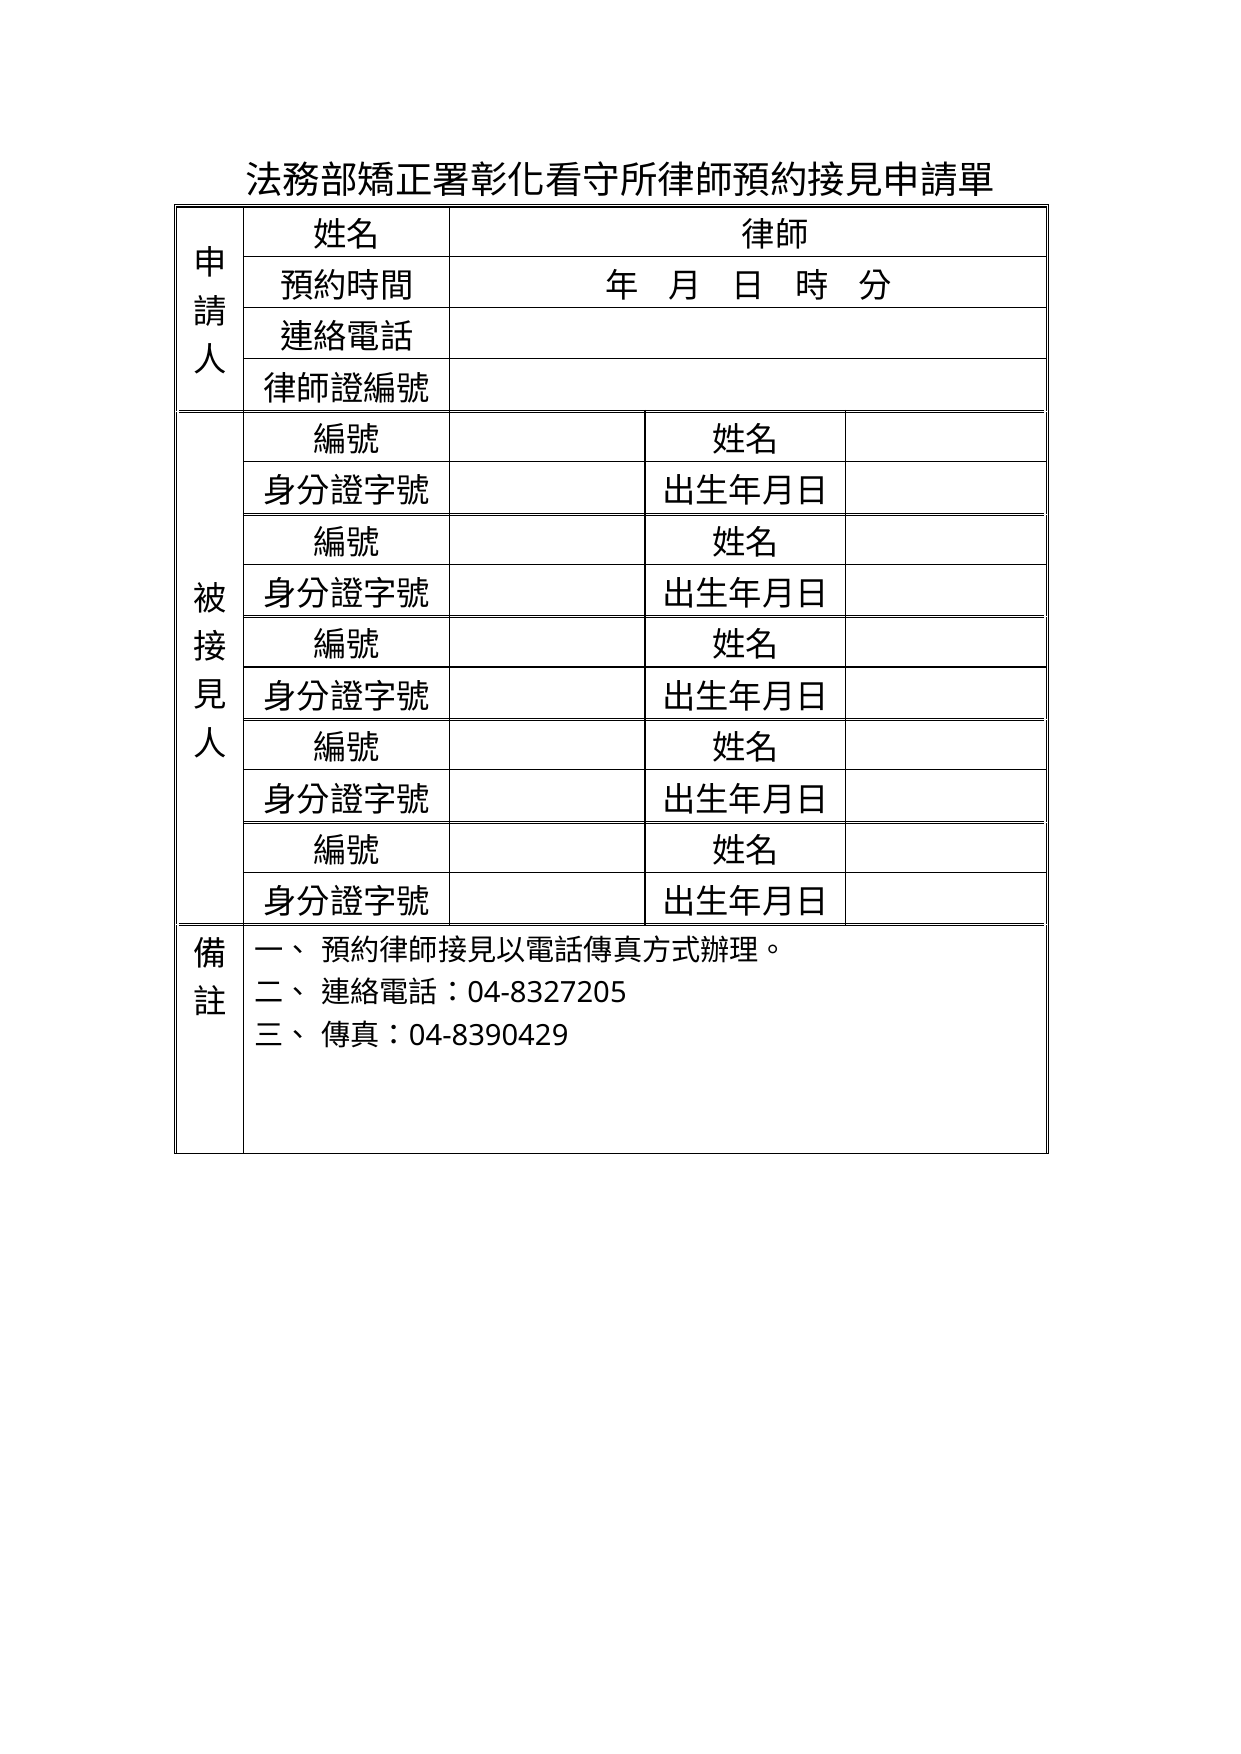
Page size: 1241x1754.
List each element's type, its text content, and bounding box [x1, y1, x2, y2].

table_header 姓名 [244, 208, 449, 256]
table_cell [450, 668, 644, 718]
table_cell 姓名 [646, 721, 845, 769]
table_cell [846, 565, 1046, 615]
table_cell 編號 [244, 516, 449, 564]
table_cell 身分證字號 [244, 873, 449, 923]
table_cell [450, 462, 644, 512]
table_cell 出生年月日 [646, 873, 845, 923]
table_cell 身分證字號 [244, 668, 449, 718]
table_cell 姓名 [646, 413, 845, 461]
table_cell 出生年月日 [646, 565, 845, 615]
table_cell [846, 513, 1046, 564]
table_cell [846, 718, 1048, 769]
table_cell 身分證字號 [244, 462, 449, 512]
table_cell 姓名 [646, 618, 845, 666]
table_cell [846, 770, 1046, 821]
table_cell 編號 [244, 618, 449, 666]
table_cell [846, 668, 1046, 718]
table_cell 律師證編號 [244, 359, 449, 410]
table_cell 連絡電話 [244, 308, 449, 358]
table_cell 姓名 [646, 516, 845, 564]
table_cell [450, 516, 644, 564]
table_cell 出生年月日 [646, 462, 845, 512]
table_cell 年 月 日 時 分 [450, 257, 1046, 307]
table_cell 備註 [176, 923, 243, 1152]
table_cell 編號 [244, 721, 449, 769]
table_cell [846, 873, 1046, 923]
table_cell [450, 873, 644, 923]
table_cell [450, 618, 644, 666]
table_header 律師 [450, 208, 1046, 256]
table_cell 編號 [244, 824, 449, 872]
table_cell 出生年月日 [646, 770, 845, 821]
table_cell 出生年月日 [646, 668, 845, 718]
table_cell [450, 308, 1046, 358]
table_header 申請人 [177, 208, 243, 410]
table_cell [450, 770, 644, 821]
table_cell 編號 [244, 413, 449, 461]
table_cell 姓名 [646, 824, 845, 872]
table_cell [846, 462, 1046, 512]
table_cell 身分證字號 [244, 565, 449, 615]
table_cell 預約律師接見以電話傳真方式辦理。 連絡電話：04-8327205 傳真：04-8390429 [244, 923, 1048, 1152]
table_cell 身分證字號 [244, 770, 449, 821]
table_cell [450, 721, 644, 769]
table_cell 預約時間 [244, 257, 449, 307]
text 法務部矯正署彰化看守所律師預約接見申請單 [187, 150, 1053, 204]
table_cell [450, 413, 644, 461]
table_cell [846, 410, 1046, 461]
table_cell [450, 359, 1046, 410]
table_cell 被接見人 [177, 410, 243, 923]
table_cell [450, 824, 644, 872]
table_cell [846, 821, 1046, 872]
table_cell [846, 615, 1048, 666]
table_cell [450, 565, 644, 615]
